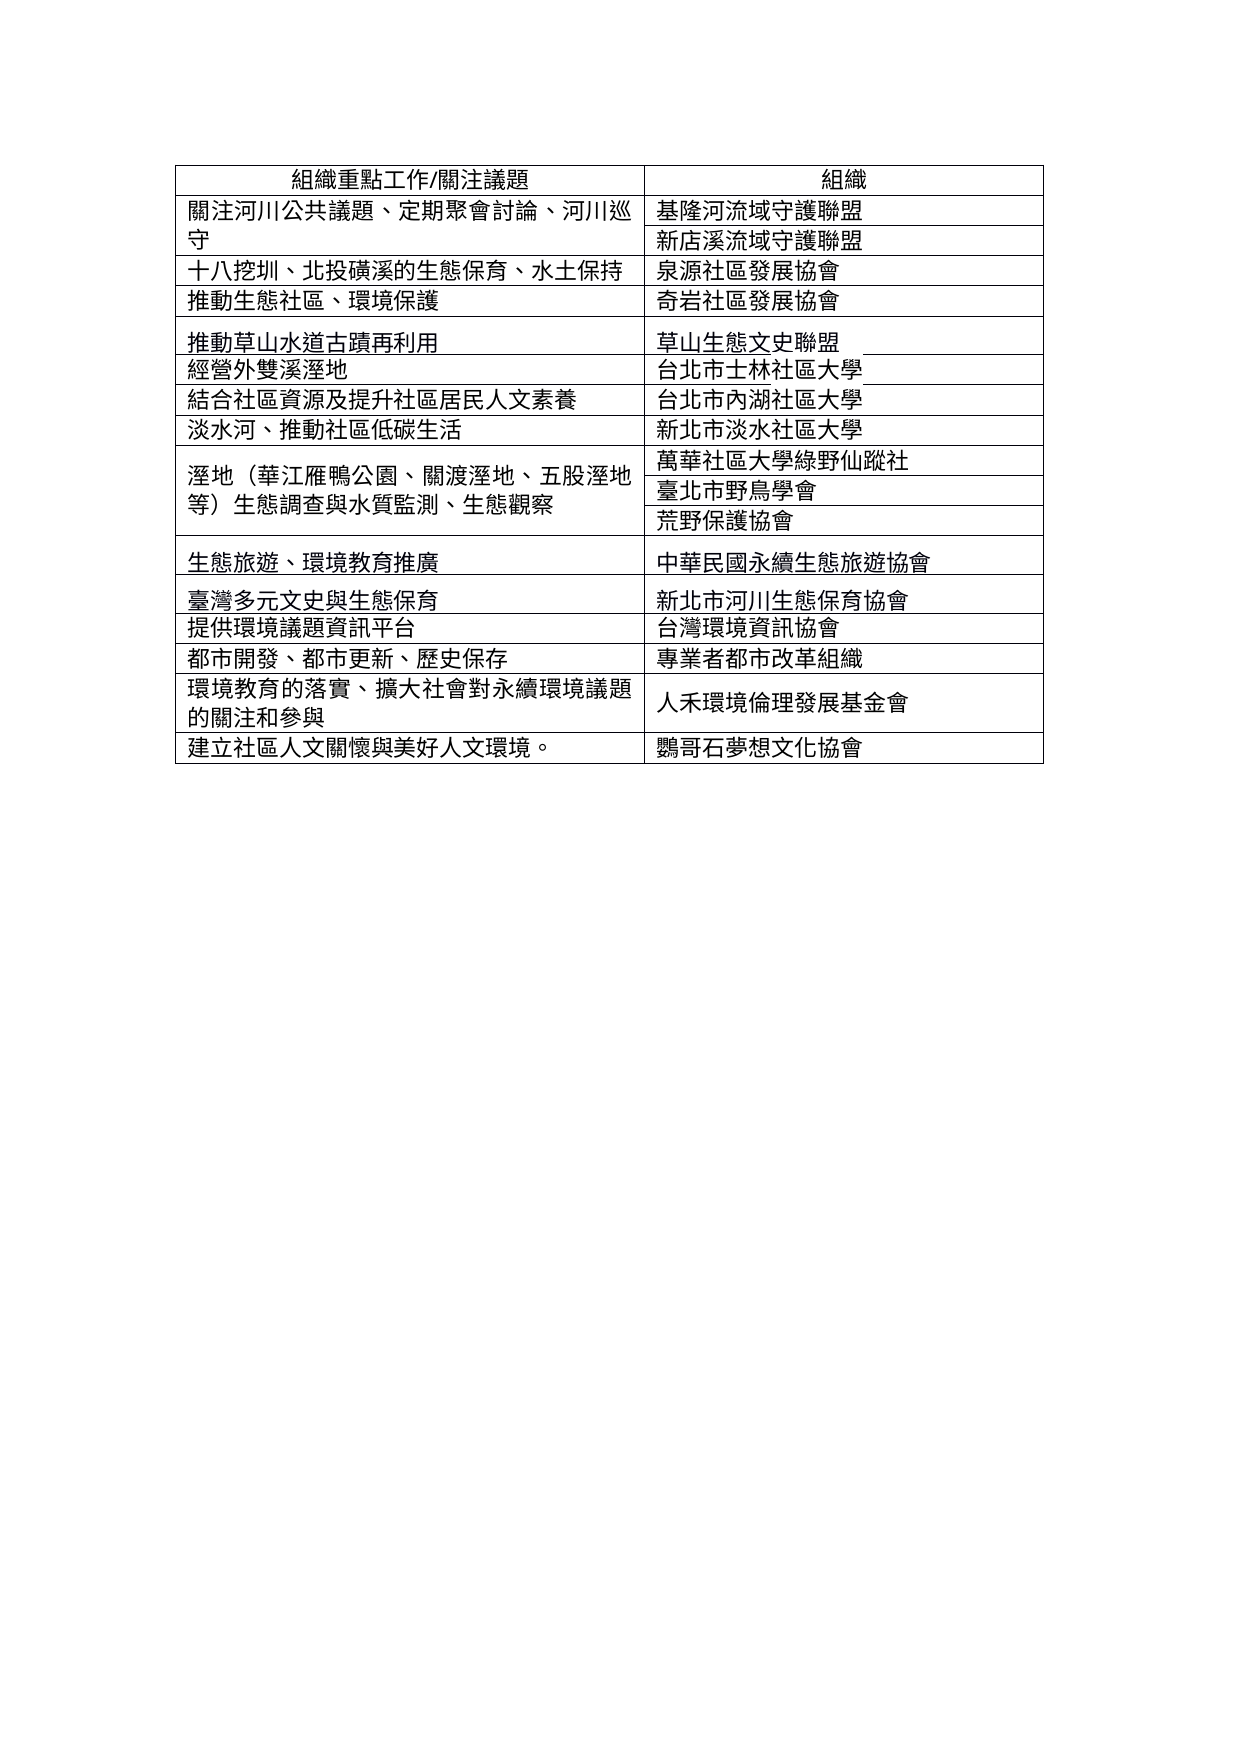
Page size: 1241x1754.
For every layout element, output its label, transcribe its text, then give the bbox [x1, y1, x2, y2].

table_cell 提供環境議題資訊平台 [176, 614, 644, 643]
table_cell 生態旅遊、環境教育推廣 [176, 536, 644, 574]
table_cell 建立社區人文關懷與美好人文環境。 [176, 733, 644, 762]
table_cell 新北市淡水社區大學 [645, 416, 1043, 445]
table_cell 淡水河、推動社區低碳生活 [176, 416, 644, 445]
table_cell 臺北市野鳥學會 [645, 476, 1043, 505]
table_cell 推動草山水道古蹟再利用 [176, 317, 644, 354]
table_cell 台北市內湖社區大學 [645, 385, 1043, 414]
table_cell 結合社區資源及提升社區居民人文素養 [176, 385, 644, 414]
table_cell 奇岩社區發展協會 [645, 286, 1043, 316]
table_cell 臺灣多元文史與生態保育 [176, 575, 644, 612]
table_cell 荒野保護協會 [645, 506, 1043, 535]
table_cell 基隆河流域守護聯盟 [645, 196, 1043, 225]
table_cell 推動生態社區、環境保護 [176, 286, 644, 316]
table_cell 專業者都市改革組織 [645, 644, 1043, 673]
table_cell 中華民國永續生態旅遊協會 [645, 536, 1043, 574]
table_cell 都市開發、都市更新、歷史保存 [176, 644, 644, 673]
table_cell 台灣環境資訊協會 [645, 614, 1043, 643]
table_cell 十八挖圳、北投磺溪的生態保育、水土保持 [176, 256, 644, 285]
table_cell 環境教育的落實、擴大社會對永續環境議題的關注和參與 [176, 674, 644, 732]
table_cell 新店溪流域守護聯盟 [645, 226, 1043, 255]
table_header 組織 [645, 166, 1043, 195]
table_cell 台北市士林社區大學 [645, 355, 1043, 384]
table_cell 草山生態文史聯盟 [645, 317, 1043, 354]
table_cell 人禾環境倫理發展基金會 [645, 674, 1043, 732]
table_cell 泉源社區發展協會 [645, 256, 1043, 285]
table_cell 鸚哥石夢想文化協會 [645, 733, 1043, 762]
table_cell 溼地（華江雁鴨公園、關渡溼地、五股溼地等）生態調查與水質監測、生態觀察 [176, 446, 644, 535]
table_cell 萬華社區大學綠野仙蹤社 [645, 446, 1043, 475]
table_cell 經營外雙溪溼地 [176, 355, 644, 384]
table_cell 關注河川公共議題、定期聚會討論、河川巡守 [176, 196, 644, 255]
table_cell 新北市河川生態保育協會 [645, 575, 1043, 612]
table_header 組織重點工作/關注議題 [176, 166, 644, 195]
